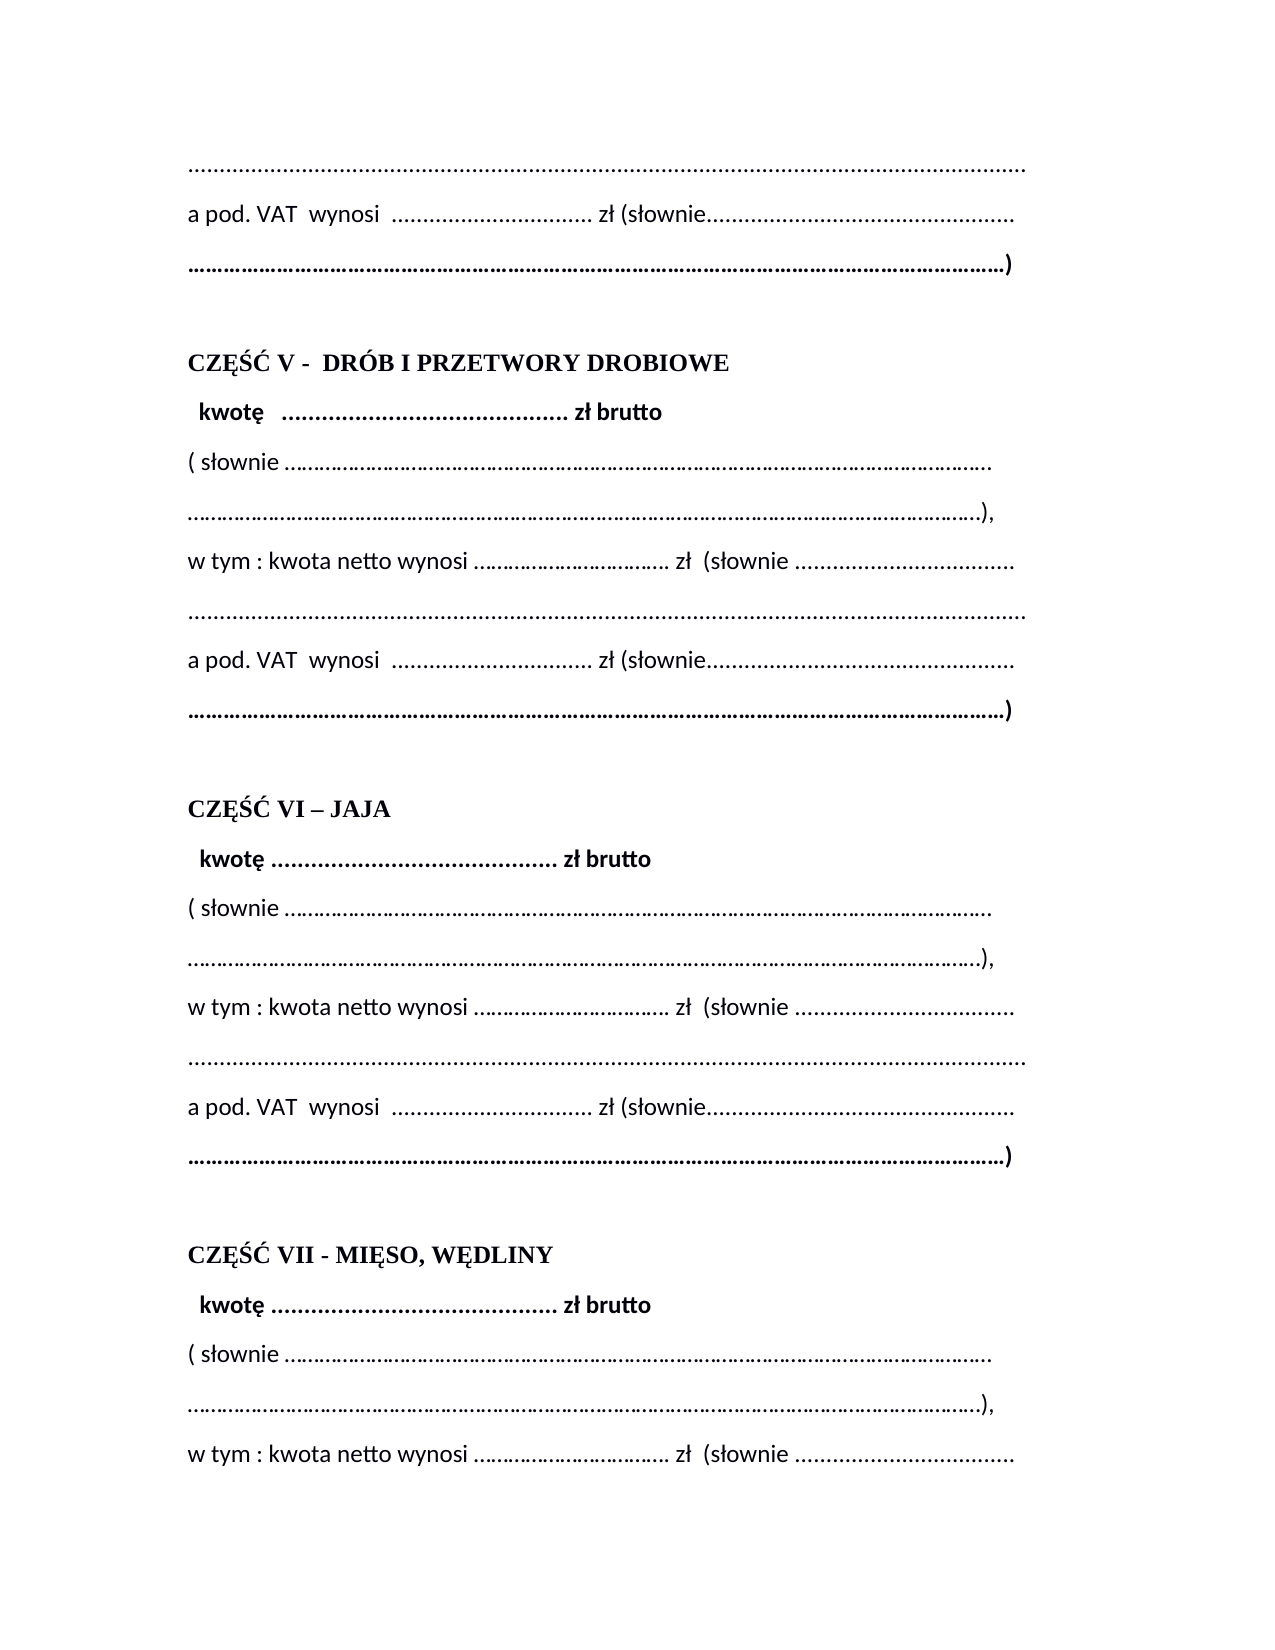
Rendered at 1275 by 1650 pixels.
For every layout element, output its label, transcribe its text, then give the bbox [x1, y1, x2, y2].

text a pod. VAT wynosi ................................ zł (słownie................................................. [187, 199, 1087, 228]
text kwotę ........................................... zł brutto [187, 398, 1087, 427]
text ..................................................................................................................................... [187, 596, 1087, 625]
text CZĘŚĆ VI – JAJA [187, 794, 1087, 823]
text …………………………………………………………………………………………………………………………), [187, 943, 1087, 972]
text kwotę ........................................... zł brutto [187, 1290, 1087, 1319]
text …………………………………………………………………………………………………………………………) [187, 249, 1087, 278]
text …………………………………………………………………………………………………………………………) [187, 1142, 1087, 1170]
text a pod. VAT wynosi ................................ zł (słownie................................................. [187, 1092, 1087, 1121]
text w tym : kwota netto wynosi ……………………………. zł (słownie ................................... [187, 993, 1087, 1022]
text ..................................................................................................................................... [187, 1042, 1087, 1071]
text w tym : kwota netto wynosi ……………………………. zł (słownie ................................... [187, 1439, 1087, 1468]
text …………………………………………………………………………………………………………………………), [187, 1389, 1087, 1418]
text kwotę ........................................... zł brutto [187, 844, 1087, 873]
text w tym : kwota netto wynosi ……………………………. zł (słownie ................................... [187, 547, 1087, 575]
text CZĘŚĆ V - DRÓB I PRZETWORY DROBIOWE [187, 348, 1087, 377]
text CZĘŚĆ VII - MIĘSO, WĘDLINY [187, 1241, 1087, 1269]
text ..................................................................................................................................... [187, 150, 1087, 179]
text ( słownie …………………………………………………………………………………………………………… [187, 894, 1087, 922]
text ( słownie …………………………………………………………………………………………………………… [187, 1340, 1087, 1369]
text …………………………………………………………………………………………………………………………), [187, 497, 1087, 526]
text …………………………………………………………………………………………………………………………) [187, 695, 1087, 724]
text a pod. VAT wynosi ................................ zł (słownie................................................. [187, 646, 1087, 674]
text ( słownie …………………………………………………………………………………………………………… [187, 447, 1087, 476]
